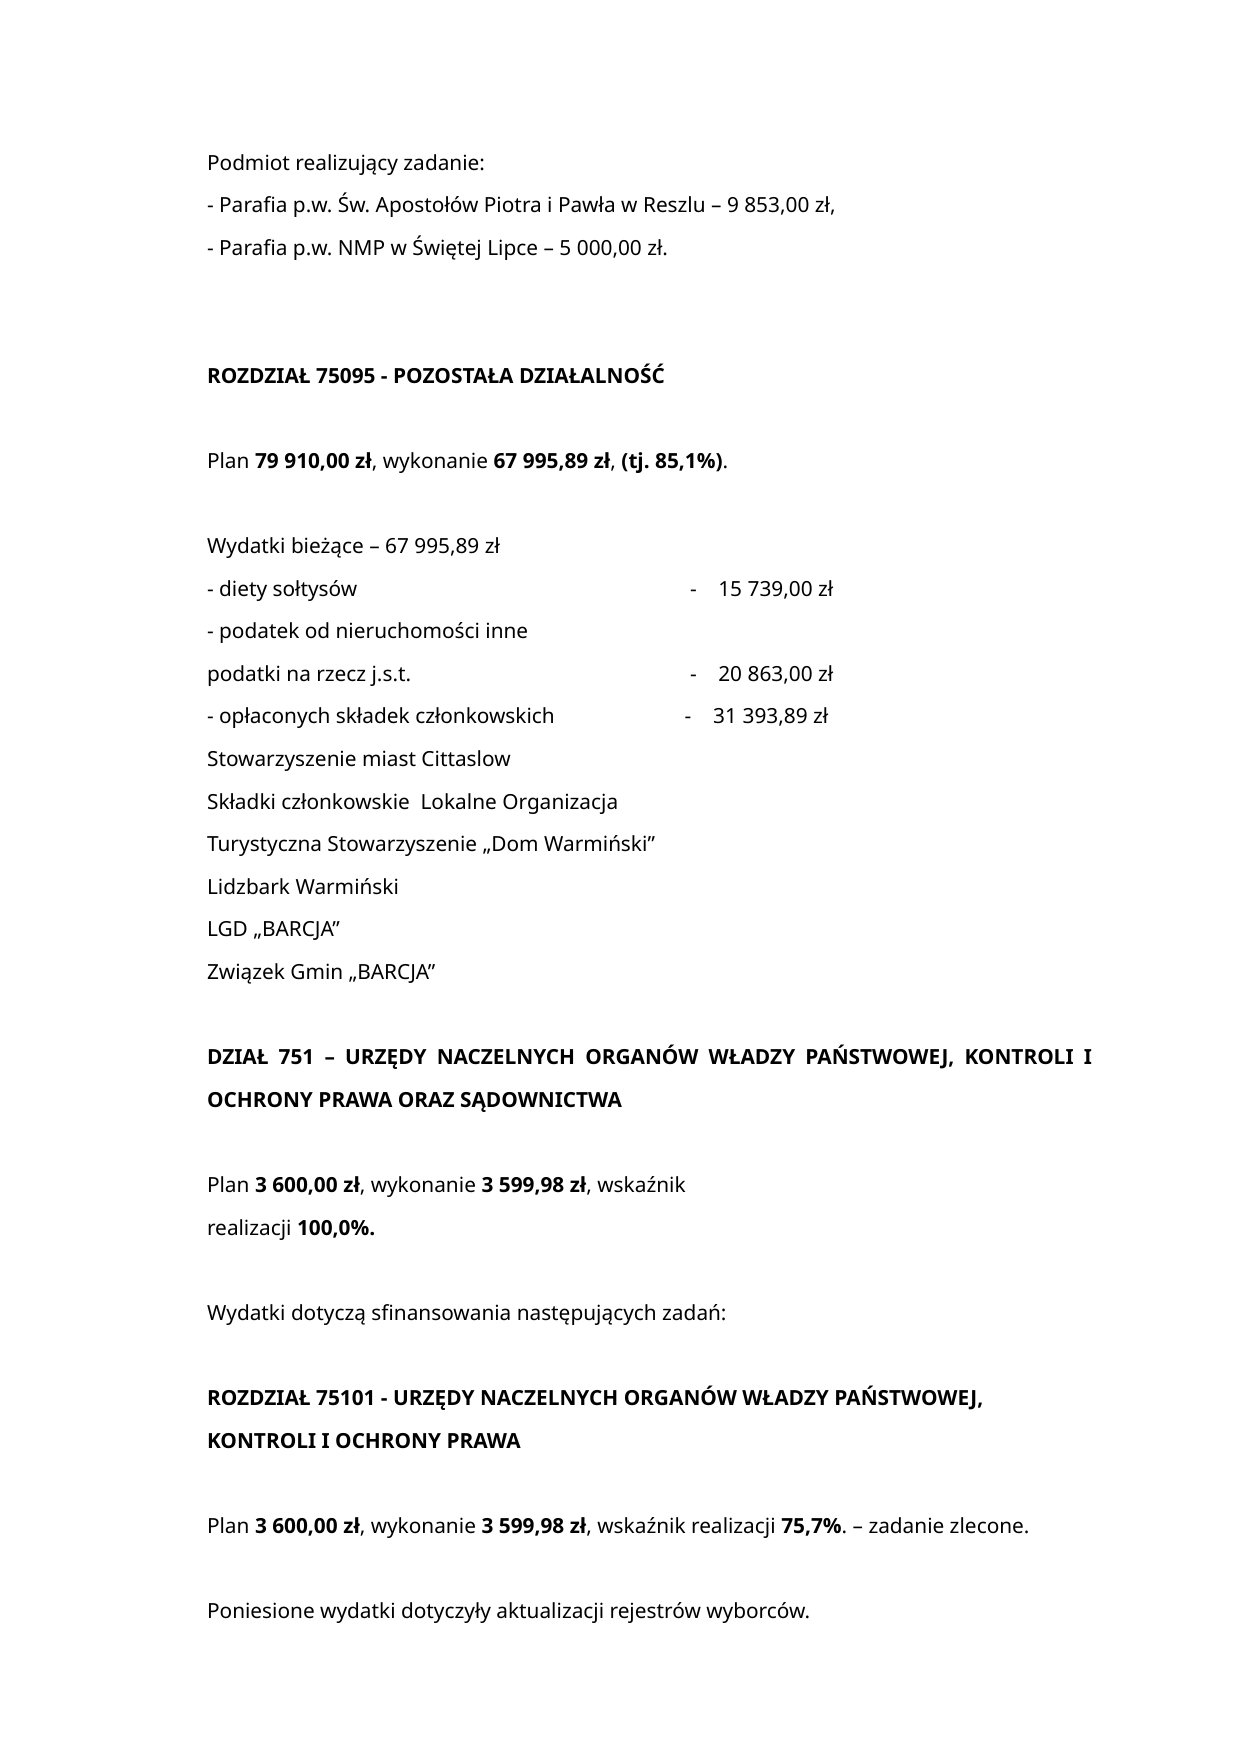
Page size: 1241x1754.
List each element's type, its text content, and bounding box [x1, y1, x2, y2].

text Podmiot realizujący zadanie: [207, 148, 1092, 176]
text KONTROLI I OCHRONY PRAWA [207, 1426, 1092, 1454]
text podatki na rzecz j.s.t. - 20 863,00 zł [207, 659, 1092, 687]
text - opłaconych składek członkowskich - 31 393,89 zł [207, 702, 1092, 730]
text ROZDZIAŁ 75095 - POZOSTAŁA DZIAŁALNOŚĆ [207, 361, 1092, 389]
text LGD „BARCJA” [207, 914, 1092, 943]
text Wydatki bieżące – 67 995,89 zł [207, 531, 1092, 559]
text realizacji 100,0%. [207, 1213, 1092, 1241]
text DZIAŁ 751 – URZĘDY NACZELNYCH ORGANÓW WŁADZY PAŃSTWOWEJ, KONTROLI I OCHRONY PRAWA ORAZ SĄDOWNICTWA [207, 1042, 1092, 1113]
text Poniesione wydatki dotyczyły aktualizacji rejestrów wyborców. [207, 1596, 1092, 1625]
text Plan 3 600,00 zł, wykonanie 3 599,98 zł, wskaźnik [207, 1170, 1092, 1199]
text Stowarzyszenie miast Cittaslow [207, 744, 1092, 773]
text Wydatki dotyczą sfinansowania następujących zadań: [207, 1298, 1092, 1326]
text Składki członkowskie Lokalne Organizacja [207, 787, 1092, 815]
text Turystyczna Stowarzyszenie „Dom Warmiński” [207, 829, 1092, 858]
text ROZDZIAŁ 75101 - URZĘDY NACZELNYCH ORGANÓW WŁADZY PAŃSTWOWEJ, [207, 1383, 1092, 1412]
text - podatek od nieruchomości inne [207, 616, 1092, 645]
text - diety sołtysów - 15 739,00 zł [207, 574, 1092, 602]
text Plan 3 600,00 zł, wykonanie 3 599,98 zł, wskaźnik realizacji 75,7%. – zadanie zlecone. [207, 1511, 1092, 1539]
text - Parafia p.w. NMP w Świętej Lipce – 5 000,00 zł. [207, 233, 1092, 261]
text Plan 79 910,00 zł, wykonanie 67 995,89 zł, (tj. 85,1%). [207, 446, 1092, 474]
text - Parafia p.w. Św. Apostołów Piotra i Pawła w Reszlu – 9 853,00 zł, [207, 190, 1092, 219]
text Związek Gmin „BARCJA” [207, 957, 1092, 986]
text Lidzbark Warmiński [207, 872, 1092, 900]
